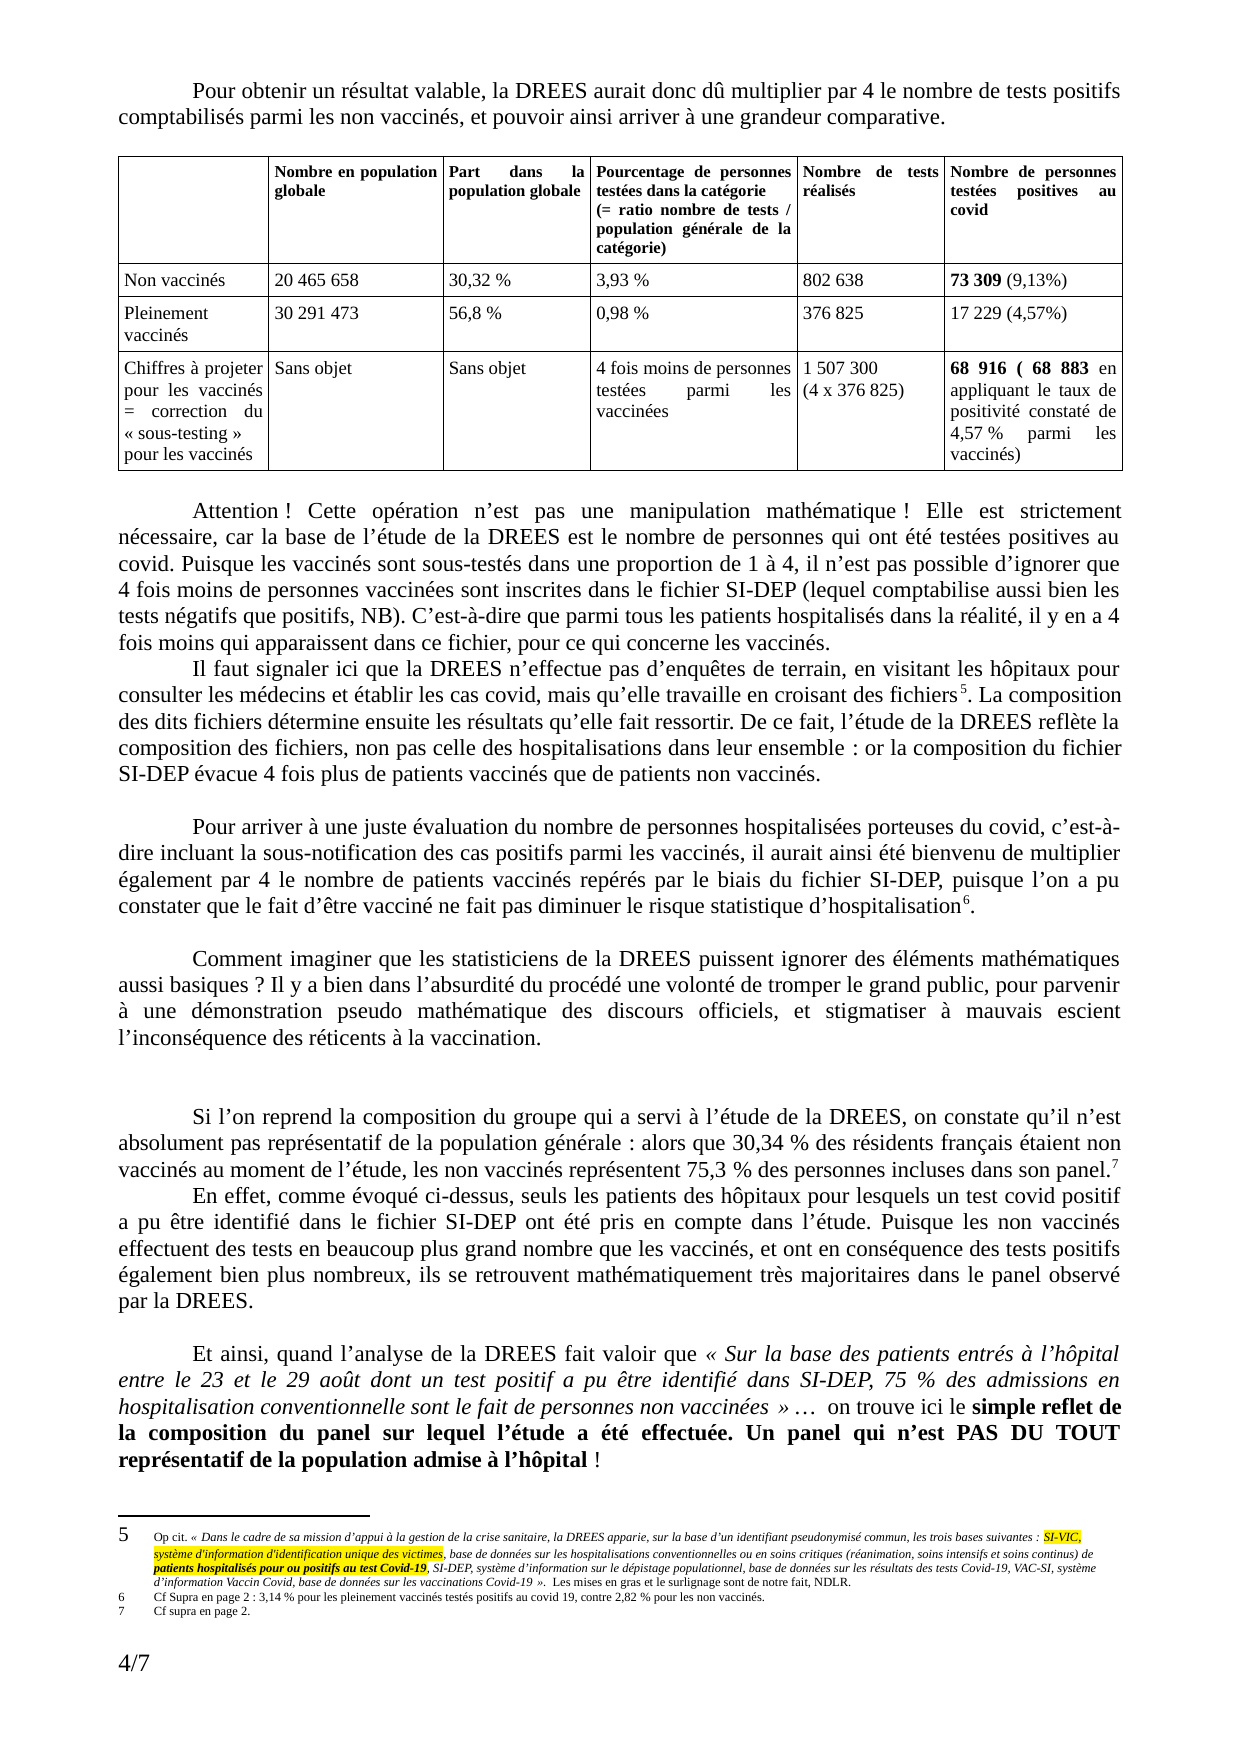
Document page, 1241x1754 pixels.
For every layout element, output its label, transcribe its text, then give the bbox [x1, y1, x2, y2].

table_cell 20 465 658 [269, 264, 443, 296]
table_cell 376 825 [798, 297, 944, 351]
table_header Nombre en population globale [269, 157, 443, 263]
table_cell 1 507 300 (4 x 376 825) [798, 352, 944, 470]
table_cell 56,8 % [444, 297, 590, 351]
table_cell Chiffres à projeter pour les vaccinés = correction du « sous-testing » pour les vaccinés [119, 352, 268, 470]
table_cell 4 fois moins de personnes testées parmi les vaccinées [591, 352, 797, 470]
table_header Nombre de personnes testées positives au covid [945, 157, 1122, 263]
text Op cit. « Dans le cadre de sa mission d’appui à la gestion de la crise sanitaire, la DREES apparie, sur la base d’un identifiant pseudonymisé commun, les trois bases suivantes : SI-VIC, système d'information d'identification unique des victimes, base de données sur les hospitalisations conventionnelles ou en soins critiques (réanimation, soins intensifs et soins continus) de patients hospitalisés pour ou positifs au test Covid-19, SI-DEP, système d’information sur le dépistage populationnel, base de données sur les résultats des tests Covid-19, VAC-SI, système d’information Vaccin Covid, base de données sur les vaccinations Covid-19 ». Les mises en gras et le surlignage sont de notre fait, NDLR. [118, 1522, 1122, 1589]
table_cell 30 291 473 [269, 297, 443, 351]
text Comment imaginer que les statisticiens de la DREES puissent ignorer des éléments mathématiques aussi basiques ? Il y a bien dans l’absurdité du procédé une volonté de tromper le grand public, pour parvenir à une démonstration pseudo mathématique des discours officiels, et stigmatiser à mauvais escient l’inconséquence des réticents à la vaccination. [118, 945, 1122, 1050]
text En effet, comme évoqué ci-dessus, seuls les patients des hôpitaux pour lesquels un test covid positif a pu être identifié dans le fichier SI-DEP ont été pris en compte dans l’étude. Puisque les non vaccinés effectuent des tests en beaucoup plus grand nombre que les vaccinés, et ont en conséquence des tests positifs également bien plus nombreux, ils se retrouvent mathématiquement très majoritaires dans le panel observé par la DREES. [118, 1182, 1122, 1314]
table_cell 73 309 (9,13%) [945, 264, 1122, 296]
table_cell 802 638 [798, 264, 944, 296]
table_cell Sans objet [269, 352, 443, 470]
text Cf Supra en page 2 : 3,14 % pour les pleinement vaccinés testés positifs au covid 19, contre 2,82 % pour les non vaccinés. [118, 1589, 1122, 1604]
table_cell 3,93 % [591, 264, 797, 296]
text Et ainsi, quand l’analyse de la DREES fait valoir que « Sur la base des patients entrés à l’hôpital entre le 23 et le 29 août dont un test positif a pu être identifié dans SI-DEP, 75 % des admissions en hospitalisation conventionnelle sont le fait de personnes non vaccinées » … on trouve ici le simple reflet de la composition du panel sur lequel l’étude a été effectuée. Un panel qui n’est PAS DU TOUT représentatif de la population admise à l’hôpital ! [118, 1340, 1122, 1472]
text Si l’on reprend la composition du groupe qui a servi à l’étude de la DREES, on constate qu’il n’est absolument pas représentatif de la population générale : alors que 30,34 % des résidents français étaient non vaccinés au moment de l’étude, les non vaccinés représentent 75,3 % des personnes incluses dans son panel. [118, 1103, 1122, 1182]
table_cell Non vaccinés [119, 264, 268, 296]
table_header Part dans la population globale [444, 157, 590, 263]
table_cell Sans objet [444, 352, 590, 470]
table_cell 17 229 (4,57%) [945, 297, 1122, 351]
table_cell 0,98 % [591, 297, 797, 351]
table_header Pourcentage de personnes testées dans la catégorie (= ratio nombre de tests / population générale de la catégorie) [591, 157, 797, 263]
text Pour arriver à une juste évaluation du nombre de personnes hospitalisées porteuses du covid, c’est-à-dire incluant la sous-notification des cas positifs parmi les vaccinés, il aurait ainsi été bienvenu de multiplier également par 4 le nombre de patients vaccinés repérés par le biais du fichier SI-DEP, puisque l’on a pu constater que le fait d’être vacciné ne fait pas diminuer le risque statistique d’hospitalisation. [118, 813, 1122, 918]
table_header [119, 157, 268, 263]
table_cell Pleinement vaccinés [119, 297, 268, 351]
text Cf supra en page 2. [118, 1604, 1122, 1618]
table_cell 68 916 ( 68 883 en appliquant le taux de positivité constaté de 4,57 % parmi les vaccinés) [945, 352, 1122, 470]
text Pour obtenir un résultat valable, la DREES aurait donc dû multiplier par 4 le nombre de tests positifs comptabilisés parmi les non vaccinés, et pouvoir ainsi arriver à une grandeur comparative. [118, 77, 1122, 129]
table_header Nombre de tests réalisés [798, 157, 944, 263]
text Il faut signaler ici que la DREES n’effectue pas d’enquêtes de terrain, en visitant les hôpitaux pour consulter les médecins et établir les cas covid, mais qu’elle travaille en croisant des fichiers. La composition des dits fichiers détermine ensuite les résultats qu’elle fait ressortir. De ce fait, l’étude de la DREES reflète la composition des fichiers, non pas celle des hospitalisations dans leur ensemble : or la composition du fichier SI-DEP évacue 4 fois plus de patients vaccinés que de patients non vaccinés. [118, 655, 1122, 787]
table_cell 30,32 % [444, 264, 590, 296]
text Attention ! Cette opération n’est pas une manipulation mathématique ! Elle est strictement nécessaire, car la base de l’étude de la DREES est le nombre de personnes qui ont été testées positives au covid. Puisque les vaccinés sont sous-testés dans une proportion de 1 à 4, il n’est pas possible d’ignorer que 4 fois moins de personnes vaccinées sont inscrites dans le fichier SI-DEP (lequel comptabilise aussi bien les tests négatifs que positifs, NB). C’est-à-dire que parmi tous les patients hospitalisés dans la réalité, il y en a 4 fois moins qui apparaissent dans ce fichier, pour ce qui concerne les vaccinés. [118, 497, 1122, 655]
